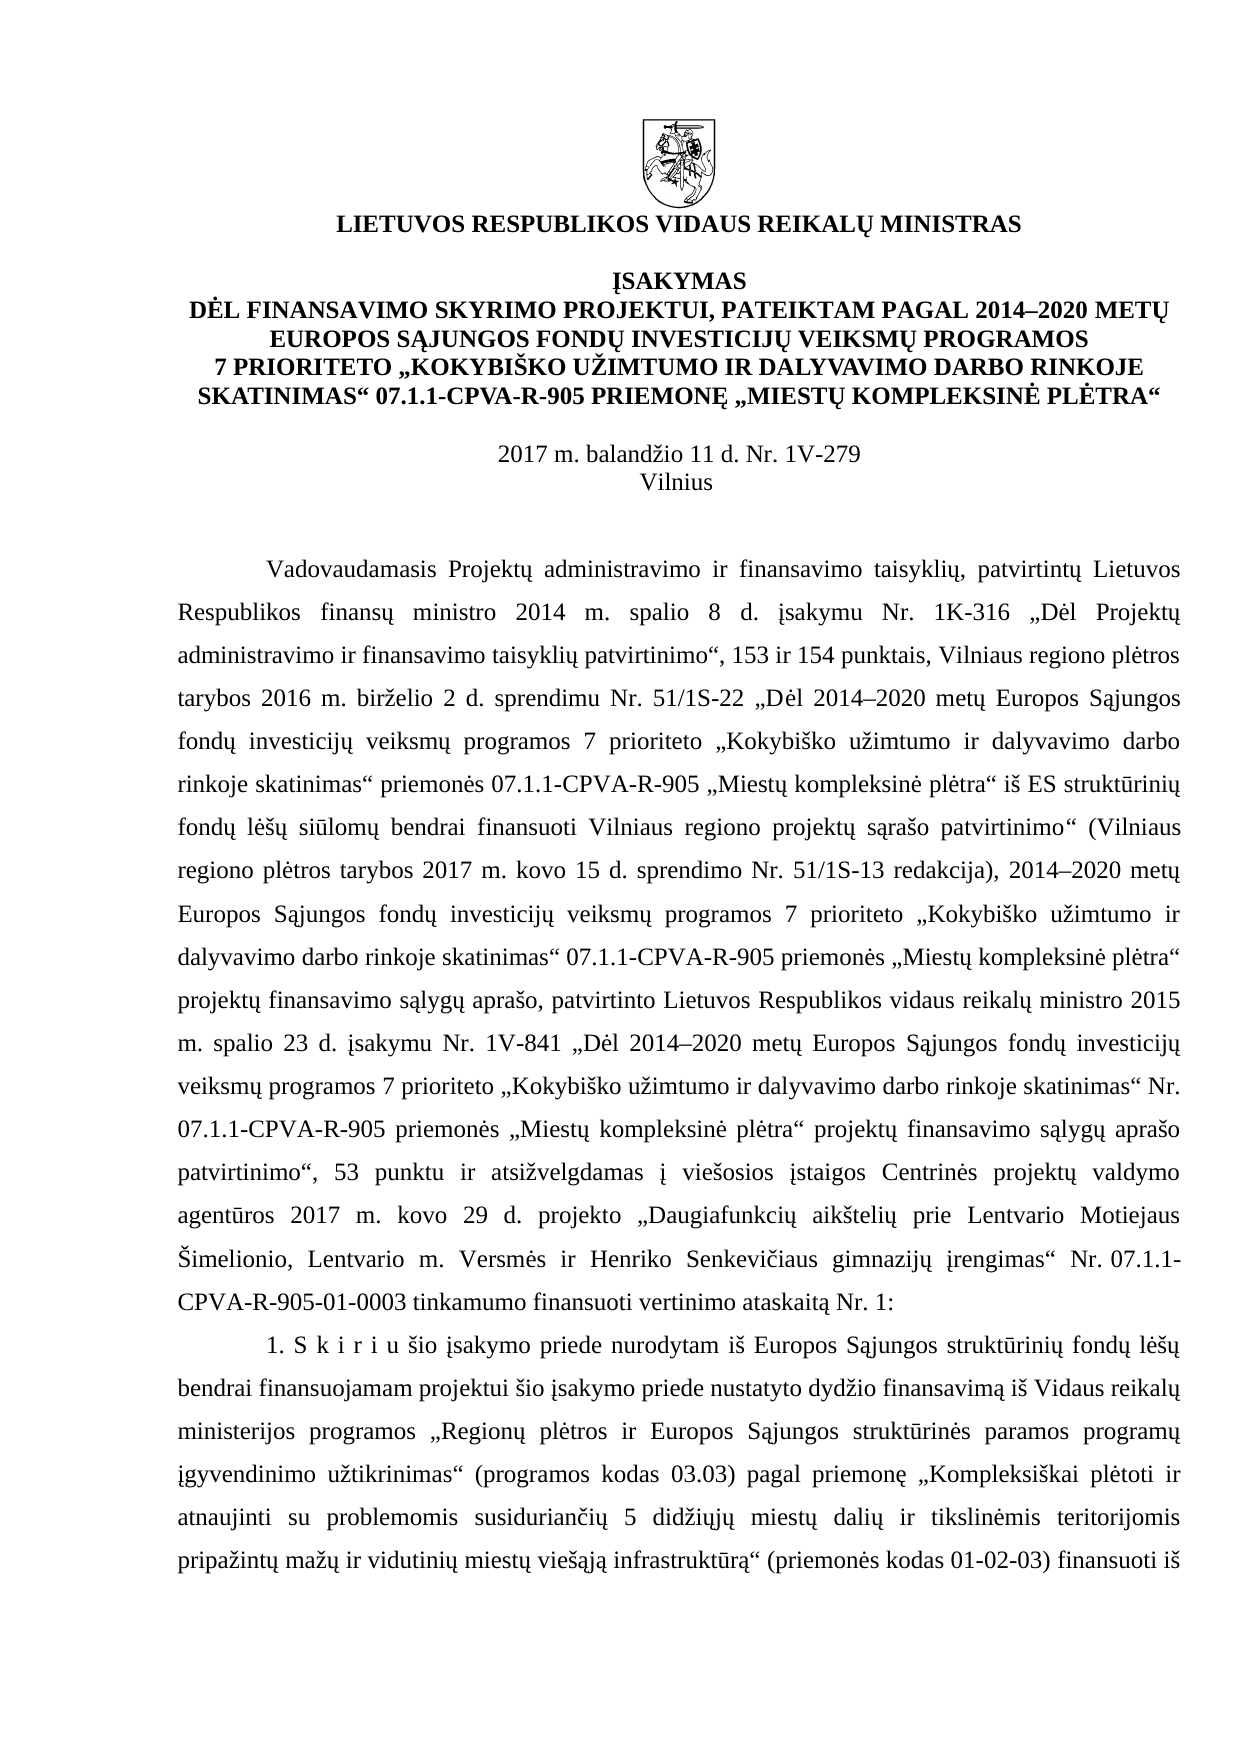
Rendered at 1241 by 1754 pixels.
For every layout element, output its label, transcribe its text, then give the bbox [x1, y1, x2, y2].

text DĖL FINANSAVIMO SKYRIMO PROJEKTUI, PATEIKTAM PAGAL 2014–2020 METŲ EUROPOS SĄJUNGOS FONDŲ INVESTICIJŲ VEIKSMŲ PROGRAMOS 7 PRIORITETO „KOKYBIŠKO UŽIMTUMO IR DALYVAVIMO DARBO RINKOJE SKATINIMAS“ 07.1.1-CPVA-R-905 PRIEMONĘ „MIESTŲ KOMPLEKSINĖ PLĖTRA“ [177, 295, 1181, 410]
text Vilnius [177, 467, 1181, 496]
text ĮSAKYMAS [177, 266, 1181, 295]
text 1. S k i r i u šio įsakymo priede nurodytam iš Europos Sąjungos struktūrinių fondų lėšų bendrai finansuojamam projektui šio įsakymo priede nustatyto dydžio finansavimą iš Vidaus reikalų ministerijos programos „Regionų plėtros ir Europos Sąjungos struktūrinės paramos programų įgyvendinimo užtikrinimas“ (programos kodas 03.03) pagal priemonę „Kompleksiškai plėtoti ir atnaujinti su problemomis susiduriančių 5 didžiųjų miestų dalių ir tikslinėmis teritorijomis pripažintų mažų ir vidutinių miestų viešąją infrastruktūrą“ (priemonės kodas 01-02-03) finansuoti iš [177, 1330, 1181, 1574]
text 2017 m. balandžio 11 d. Nr. 1V-279 [177, 439, 1181, 467]
text LIETUVOS RESPUBLIKOS VIDAUS REIKALŲ MINISTRAS [177, 209, 1181, 237]
text Vadovaudamasis Projektų administravimo ir finansavimo taisyklių, patvirtintų Lietuvos Respublikos finansų ministro 2014 m. spalio 8 d. įsakymu Nr. 1K-316 „Dėl Projektų administravimo ir finansavimo taisyklių patvirtinimo“, 153 ir 154 punktais, Vilniaus regiono plėtros tarybos 2016 m. birželio 2 d. sprendimu Nr. 51/1S-22 „Dėl 2014–2020 metų Europos Sąjungos fondų investicijų veiksmų programos 7 prioriteto „Kokybiško užimtumo ir dalyvavimo darbo rinkoje skatinimas“ priemonės 07.1.1-CPVA-R-905 „Miestų kompleksinė plėtra“ iš ES struktūrinių fondų lėšų siūlomų bendrai finansuoti Vilniaus regiono projektų sąrašo patvirtinimo“ (Vilniaus regiono plėtros tarybos 2017 m. kovo 15 d. sprendimo Nr. 51/1S-13 redakcija), 2014–2020 metų Europos Sąjungos fondų investicijų veiksmų programos 7 prioriteto „Kokybiško užimtumo ir dalyvavimo darbo rinkoje skatinimas“ 07.1.1-CPVA-R-905 priemonės „Miestų kompleksinė plėtra“ projektų finansavimo sąlygų aprašo, patvirtinto Lietuvos Respublikos vidaus reikalų ministro 2015 m. spalio 23 d. įsakymu Nr. 1V-841 „Dėl 2014–2020 metų Europos Sąjungos fondų investicijų veiksmų programos 7 prioriteto „Kokybiško užimtumo ir dalyvavimo darbo rinkoje skatinimas“ Nr. 07.1.1-CPVA-R-905 priemonės „Miestų kompleksinė plėtra“ projektų finansavimo sąlygų aprašo patvirtinimo“, 53 punktu ir atsižvelgdamas į viešosios įstaigos Centrinės projektų valdymo agentūros 2017 m. kovo 29 d. projekto „Daugiafunkcių aikštelių prie Lentvario Motiejaus Šimelionio, Lentvario m. Versmės ir Henriko Senkevičiaus gimnazijų įrengimas“ Nr. 07.1.1-CPVA-R-905-01-0003 tinkamumo finansuoti vertinimo ataskaitą Nr. 1: [177, 554, 1181, 1316]
